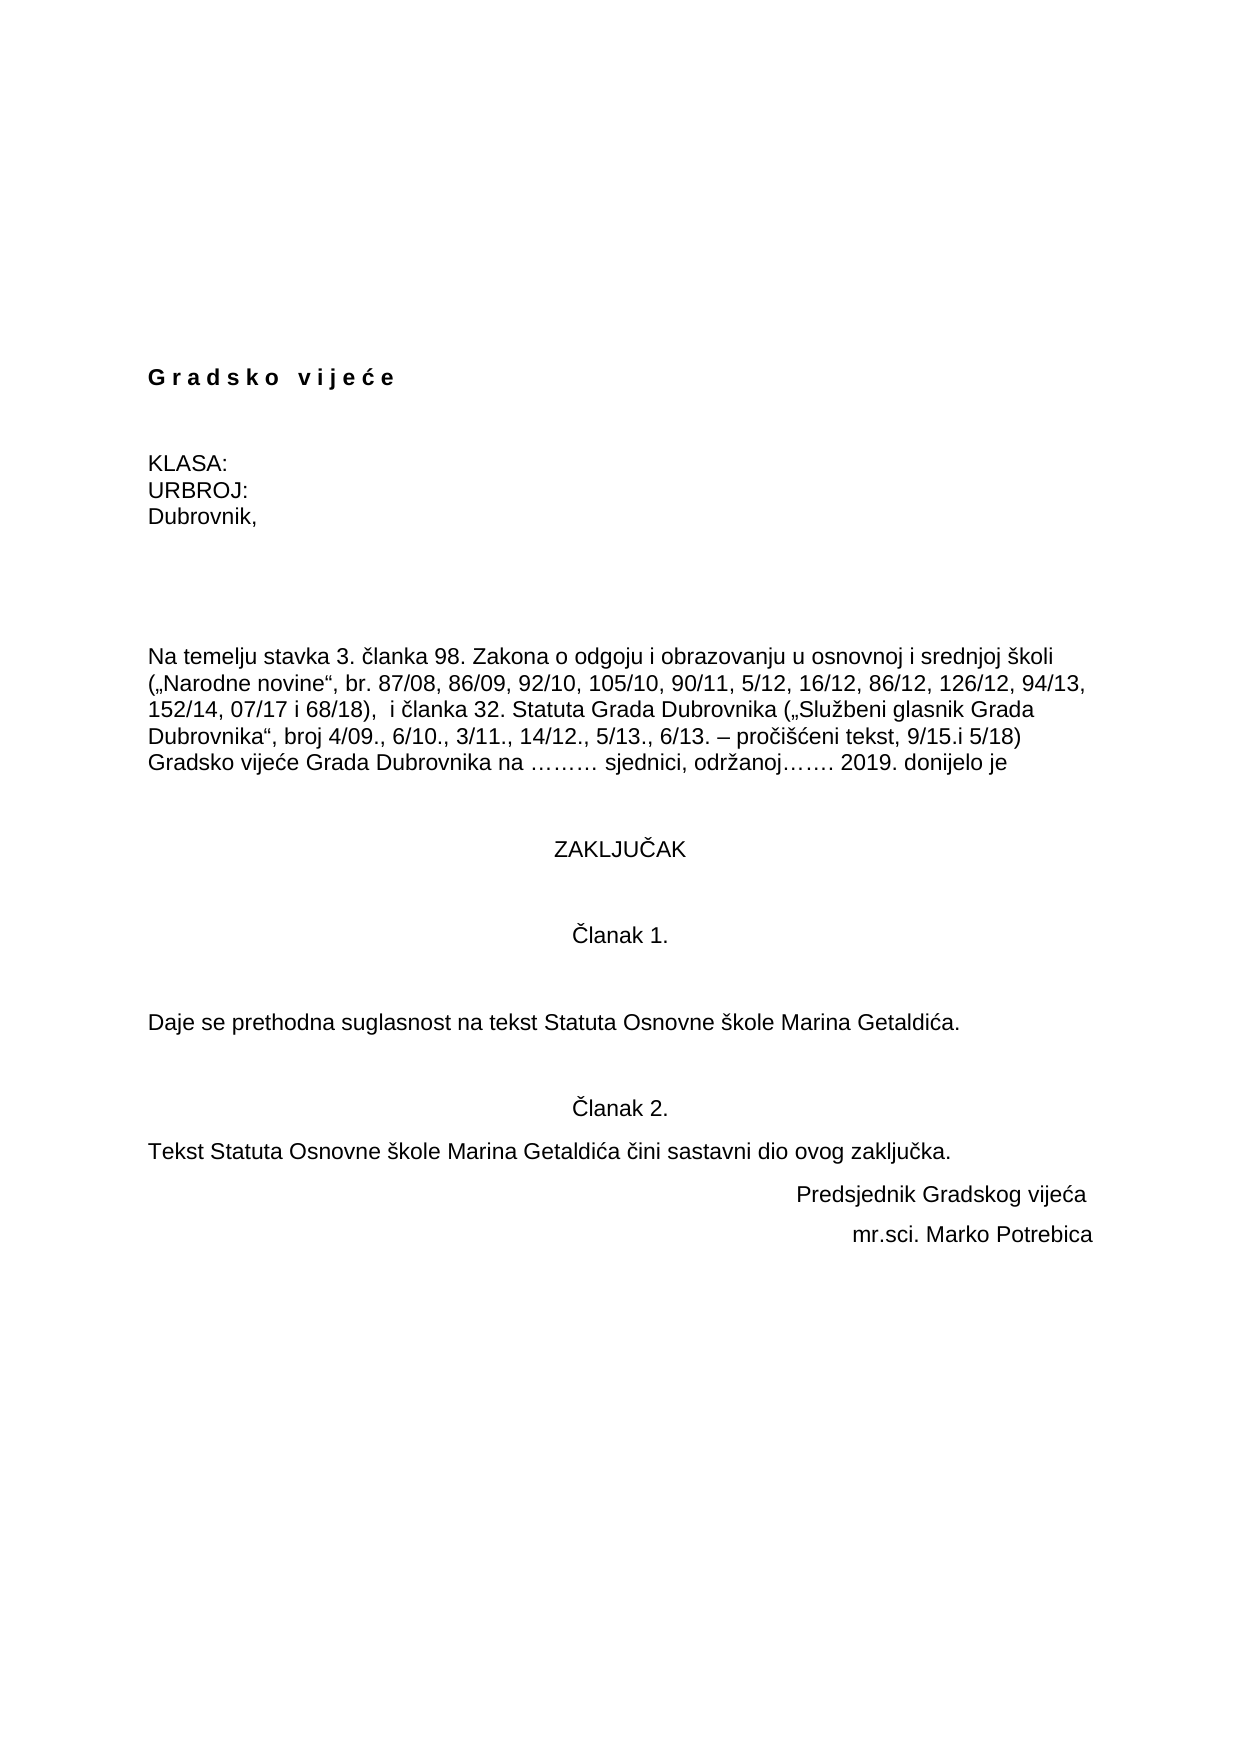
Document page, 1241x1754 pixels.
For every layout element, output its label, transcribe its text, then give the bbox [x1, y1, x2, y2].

text Daje se prethodna suglasnost na tekst Statuta Osnovne škole Marina Getaldića. [148, 1008, 1093, 1035]
text Na temelju stavka 3. članka 98. Zakona o odgoju i obrazovanju u osnovnoj i srednjoj školi („Narodne novine“, br. 87/08, 86/09, 92/10, 105/10, 90/11, 5/12, 16/12, 86/12, 126/12, 94/13, 152/14, 07/17 i 68/18), i članka 32. Statuta Grada Dubrovnika („Službeni glasnik Grada Dubrovnika“, broj 4/09., 6/10., 3/11., 14/12., 5/13., 6/13. – pročišćeni tekst, 9/15.i 5/18) Gradsko vijeće Grada Dubrovnika na ……… sjednici, održanoj……. 2019. donijelo je [148, 643, 1093, 776]
text URBROJ: [148, 477, 1093, 503]
text G r a d s k o v i j e ć e [148, 364, 1093, 390]
text Predsjednik Gradskog vijeća [148, 1181, 1093, 1208]
text Dubrovnik, [148, 503, 1093, 530]
text KLASA: [148, 450, 1093, 477]
text mr.sci. Marko Potrebica [148, 1221, 1093, 1247]
text Tekst Statuta Osnovne škole Marina Getaldića čini sastavni dio ovog zaključka. [148, 1138, 1093, 1164]
text ZAKLJUČAK [148, 836, 1093, 862]
text Članak 1. [148, 922, 1093, 948]
text Članak 2. [148, 1095, 1093, 1121]
